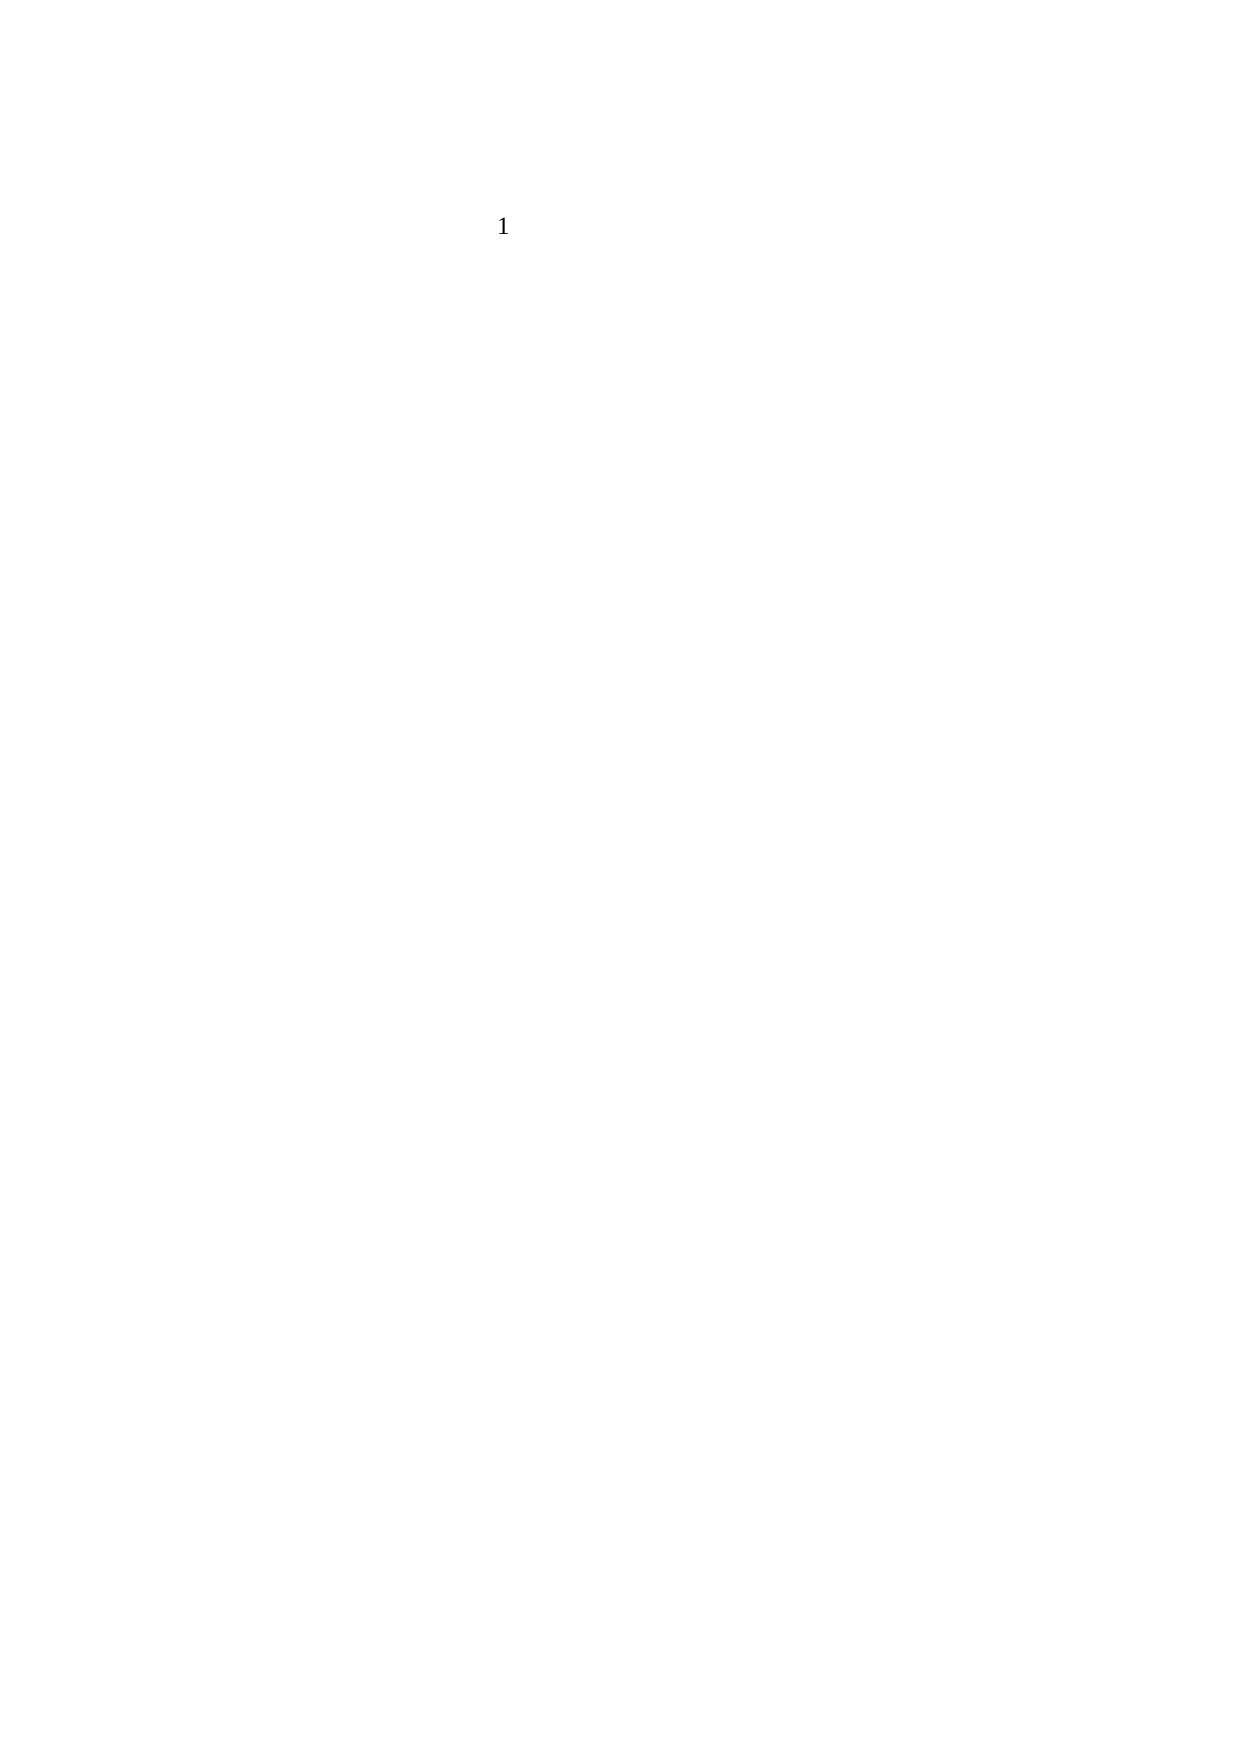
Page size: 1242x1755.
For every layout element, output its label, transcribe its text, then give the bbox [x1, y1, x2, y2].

text 1 [154, 211, 852, 239]
